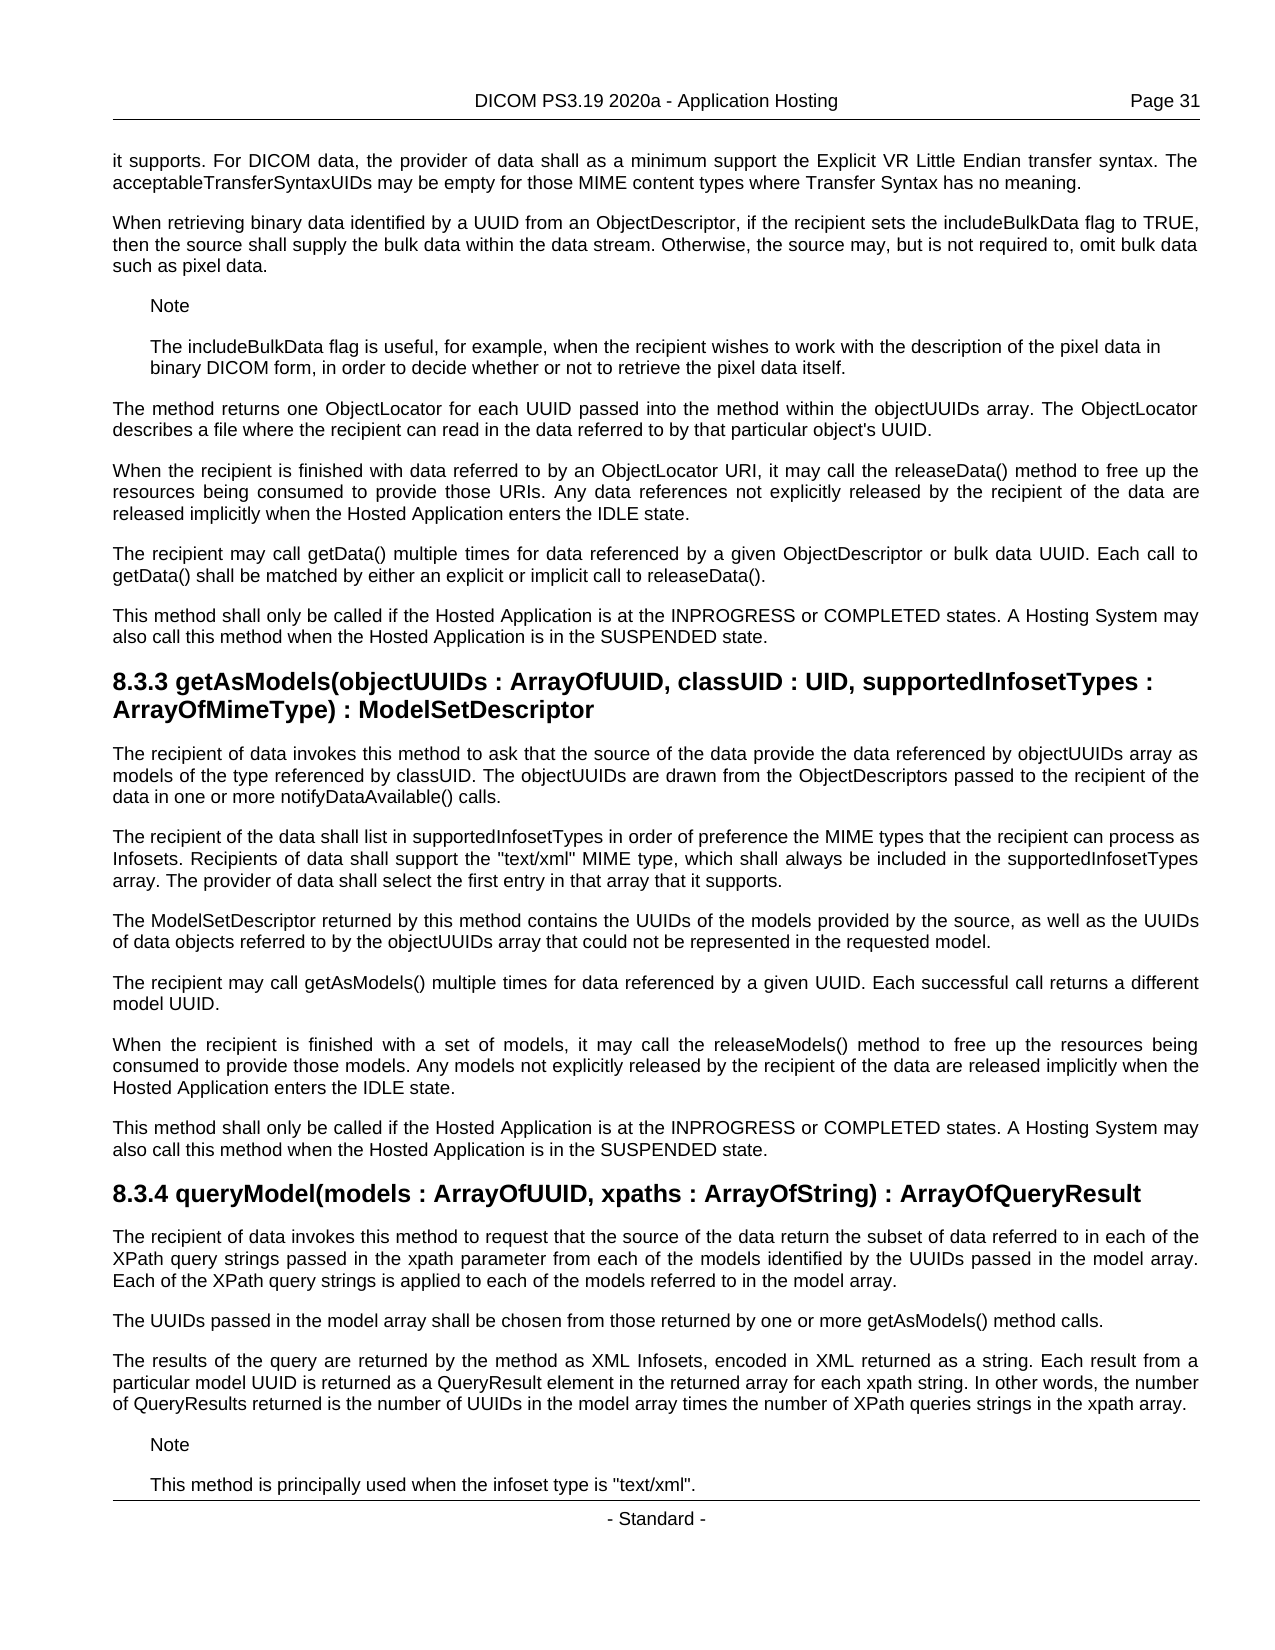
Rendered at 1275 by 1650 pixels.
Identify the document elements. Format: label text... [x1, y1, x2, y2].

text it supports. For DICOM data, the provider of data shall as a minimum support the Explicit VR Little Endian transfer syntax. The acceptableTransferSyntaxUIDs may be empty for those MIME content types where Transfer Syntax has no meaning. [112, 150, 1200, 193]
text The method returns one ObjectLocator for each UUID passed into the method within the objectUUIDs array. The ObjectLocator describes a file where the recipient can read in the data referred to by that particular object's UUID. [112, 397, 1200, 441]
text The UUIDs passed in the model array shall be chosen from those returned by one or more getAsModels() method calls. [112, 1310, 1200, 1331]
text When retrieving binary data identified by a UUID from an ObjectDescriptor, if the recipient sets the includeBulkData flag to TRUE, then the source shall supply the bulk data within the data stream. Otherwise, the source may, but is not required to, omit bulk data such as pixel data. [112, 212, 1200, 277]
text The includeBulkData flag is useful, for example, when the recipient wishes to work with the description of the pixel data in binary DICOM form, in order to decide whether or not to retrieve the pixel data itself. [150, 336, 1162, 379]
text The recipient of data invokes this method to request that the source of the data return the subset of data referred to in each of the XPath query strings passed in the xpath parameter from each of the models identified by the UUIDs passed in the model array. Each of the XPath query strings is applied to each of the models referred to in the model array. [112, 1226, 1200, 1291]
text The recipient may call getData() multiple times for data referenced by a given ObjectDescriptor or bulk data UUID. Each call to getData() shall be matched by either an explicit or implicit call to releaseData(). [112, 543, 1200, 586]
text Note [150, 295, 1162, 317]
text Note [150, 1433, 1162, 1455]
text The ModelSetDescriptor returned by this method contains the UUIDs of the models provided by the source, as well as the UUIDs of data objects referred to by the objectUUIDs array that could not be represented in the requested model. [112, 910, 1200, 953]
text 8.3.4 queryModel(models : ArrayOfUUID, xpaths : ArrayOfString) : ArrayOfQueryResult [112, 1179, 1200, 1207]
text When the recipient is finished with data referred to by an ObjectLocator URI, it may call the releaseData() method to free up the resources being consumed to provide those URIs. Any data references not explicitly released by the recipient of the data are released implicitly when the Hosted Application enters the IDLE state. [112, 459, 1200, 524]
text The recipient of the data shall list in supportedInfosetTypes in order of preference the MIME types that the recipient can process as Infosets. Recipients of data shall support the "text/xml" MIME type, which shall always be included in the supportedInfosetTypes array. The provider of data shall select the first entry in that array that it supports. [112, 826, 1200, 891]
text This method is principally used when the infoset type is "text/xml". [150, 1474, 1162, 1495]
text 8.3.3 getAsModels(objectUUIDs : ArrayOfUUID, classUID : UID, supportedInfosetTypes : ArrayOfMimeType) : ModelSetDescriptor [112, 667, 1200, 724]
text The results of the query are returned by the method as XML Infosets, encoded in XML returned as a string. Each result from a particular model UUID is returned as a QueryResult element in the returned array for each xpath string. In other words, the number of QueryResults returned is the number of UUIDs in the model array times the number of XPath queries strings in the xpath array. [112, 1350, 1200, 1415]
text This method shall only be called if the Hosted Application is at the INPROGRESS or COMPLETED states. A Hosting System may also call this method when the Hosted Application is in the SUSPENDED state. [112, 1117, 1200, 1160]
text This method shall only be called if the Hosted Application is at the INPROGRESS or COMPLETED states. A Hosting System may also call this method when the Hosted Application is in the SUSPENDED state. [112, 605, 1200, 648]
text When the recipient is finished with a set of models, it may call the releaseModels() method to free up the resources being consumed to provide those models. Any models not explicitly released by the recipient of the data are released implicitly when the Hosted Application enters the IDLE state. [112, 1033, 1200, 1098]
text The recipient may call getAsModels() multiple times for data referenced by a given UUID. Each successful call returns a different model UUID. [112, 972, 1200, 1015]
text The recipient of data invokes this method to ask that the source of the data provide the data referenced by objectUUIDs array as models of the type referenced by classUID. The objectUUIDs are drawn from the ObjectDescriptors passed to the recipient of the data in one or more notifyDataAvailable() calls. [112, 743, 1200, 807]
